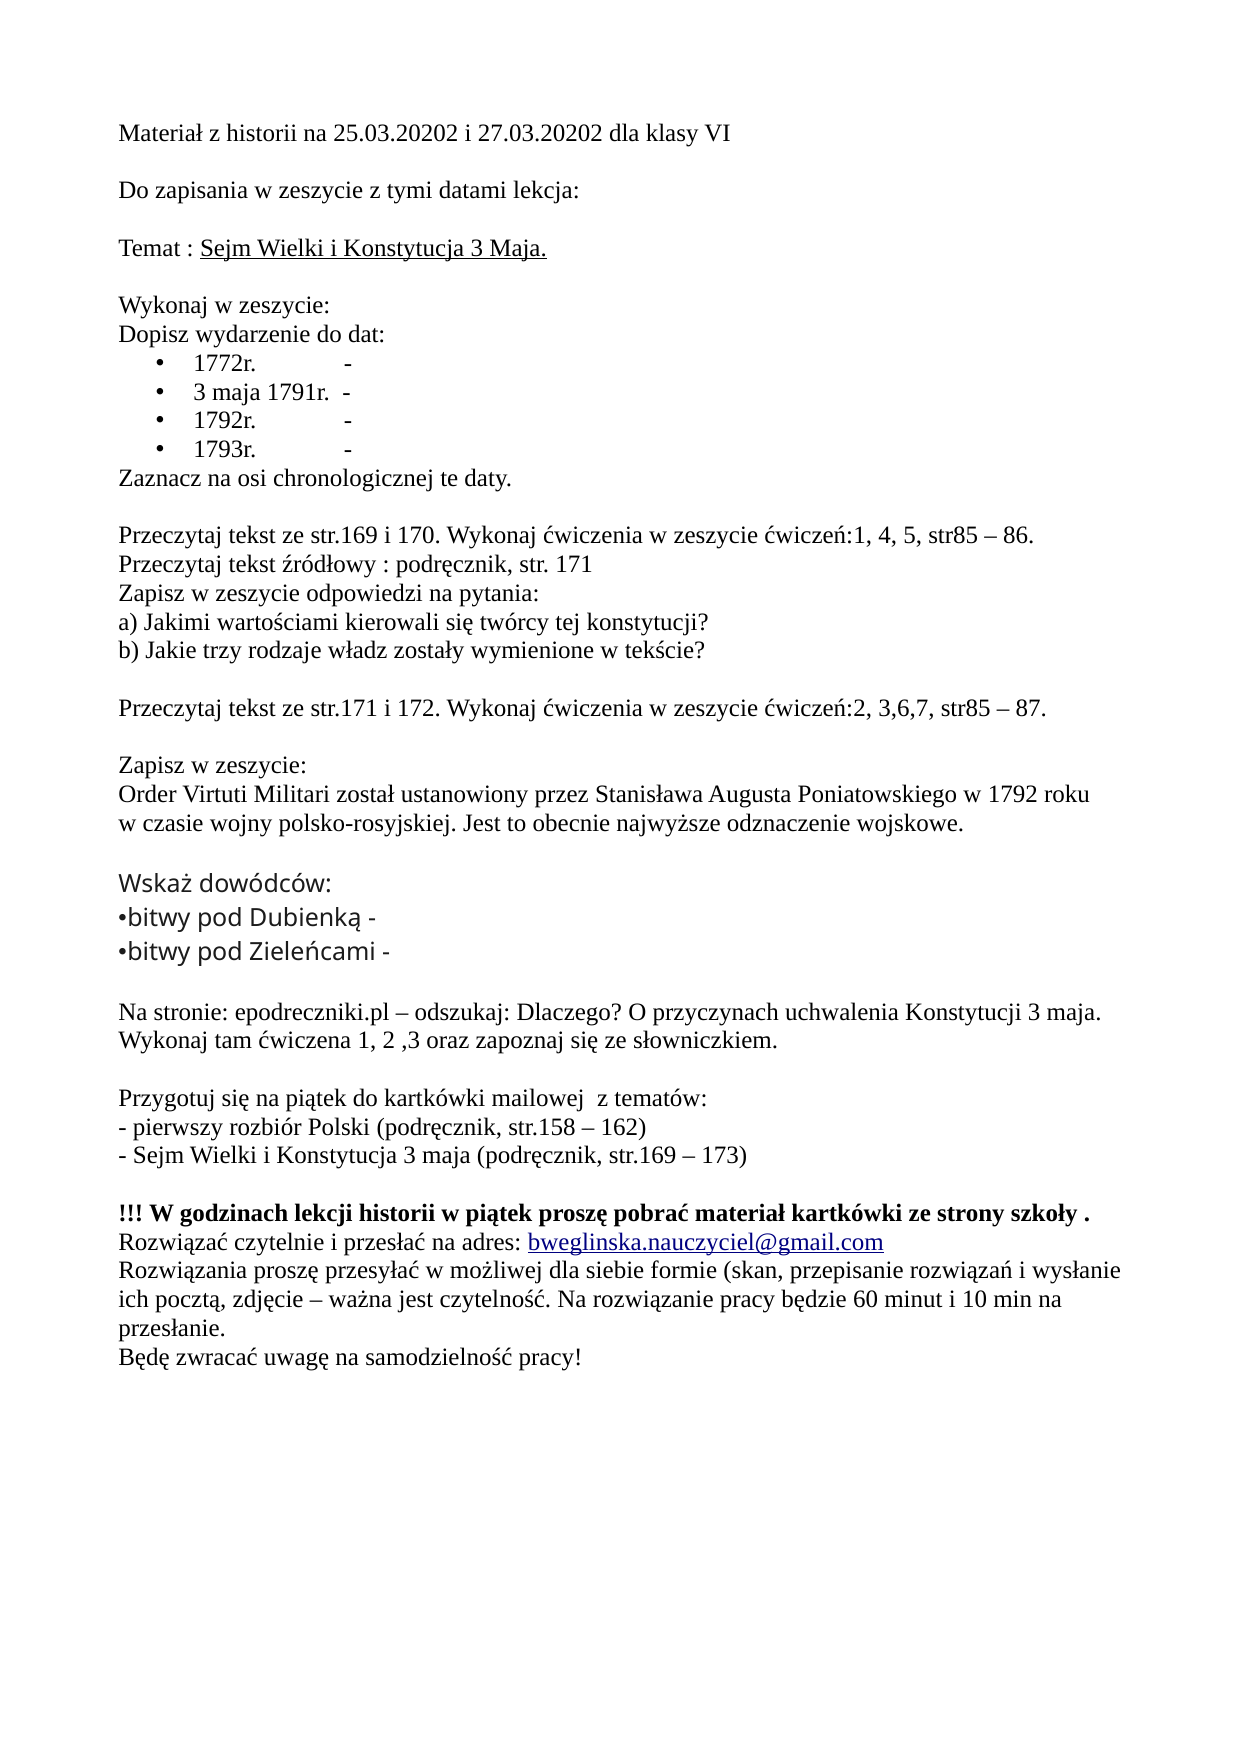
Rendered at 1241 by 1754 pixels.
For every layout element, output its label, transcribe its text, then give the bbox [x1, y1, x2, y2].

list bitwy pod Zieleńcami - [118, 934, 1122, 968]
text Wykonaj w zeszycie: Dopisz wydarzenie do dat: [118, 291, 1122, 348]
list 1772r. - [156, 348, 1122, 377]
text Temat : Sejm Wielki i Konstytucja 3 Maja. [118, 233, 1122, 262]
text Order Virtuti Militari został ustanowiony przez Stanisława Augusta Poniatowskiego w 1792 roku w czasie wojny polsko-rosyjskiej. Jest to obecnie najwyższe odznaczenie wojskowe. [118, 779, 1122, 837]
text Przeczytaj tekst ze str.169 i 170. Wykonaj ćwiczenia w zeszycie ćwiczeń:1, 4, 5, str85 – 86. [118, 521, 1122, 549]
text Przeczytaj tekst źródłowy : podręcznik, str. 171 Zapisz w zeszycie odpowiedzi na pytania: a) Jakimi wartościami kierowali się twórcy tej konstytucji? b) Jakie trzy rodzaje władz zostały wymienione w tekście? [118, 549, 1122, 664]
list 1792r. - [156, 406, 1122, 434]
text Wskaż dowódców: [118, 866, 1122, 900]
list 1793r. - [156, 434, 1122, 463]
text Przygotuj się na piątek do kartkówki mailowej z tematów: - pierwszy rozbiór Polski (podręcznik, str.158 – 162) - Sejm Wielki i Konstytucja 3 maja (podręcznik, str.169 – 173) [118, 1083, 1122, 1169]
text Przeczytaj tekst ze str.171 i 172. Wykonaj ćwiczenia w zeszycie ćwiczeń:2, 3,6,7, str85 – 87. [118, 693, 1122, 751]
text Do zapisania w zeszycie z tymi datami lekcja: [118, 176, 1122, 233]
text Materiał z historii na 25.03.20202 i 27.03.20202 dla klasy VI [118, 118, 1122, 147]
text Zapisz w zeszycie: [118, 751, 1122, 779]
list 3 maja 1791r. - [156, 377, 1122, 406]
text !!! W godzinach lekcji historii w piątek proszę pobrać materiał kartkówki ze strony szkoły . Rozwiązać czytelnie i przesłać na adres: bweglinska.nauczyciel@gmail.com Rozwiązania proszę przesyłać w możliwej dla siebie formie (skan, przepisanie rozwiązań i wysłanie ich pocztą, zdjęcie – ważna jest czytelność. Na rozwiązanie pracy będzie 60 minut i 10 min na przesłanie. Będę zwracać uwagę na samodzielność pracy! [118, 1169, 1122, 1370]
list bitwy pod Dubienką - [118, 900, 1122, 934]
text Na stronie: epodreczniki.pl – odszukaj: Dlaczego? O przyczynach uchwalenia Konstytucji 3 maja. Wykonaj tam ćwiczena 1, 2 ,3 oraz zapoznaj się ze słowniczkiem. [118, 997, 1122, 1054]
text Zaznacz na osi chronologicznej te daty. [118, 463, 1122, 492]
